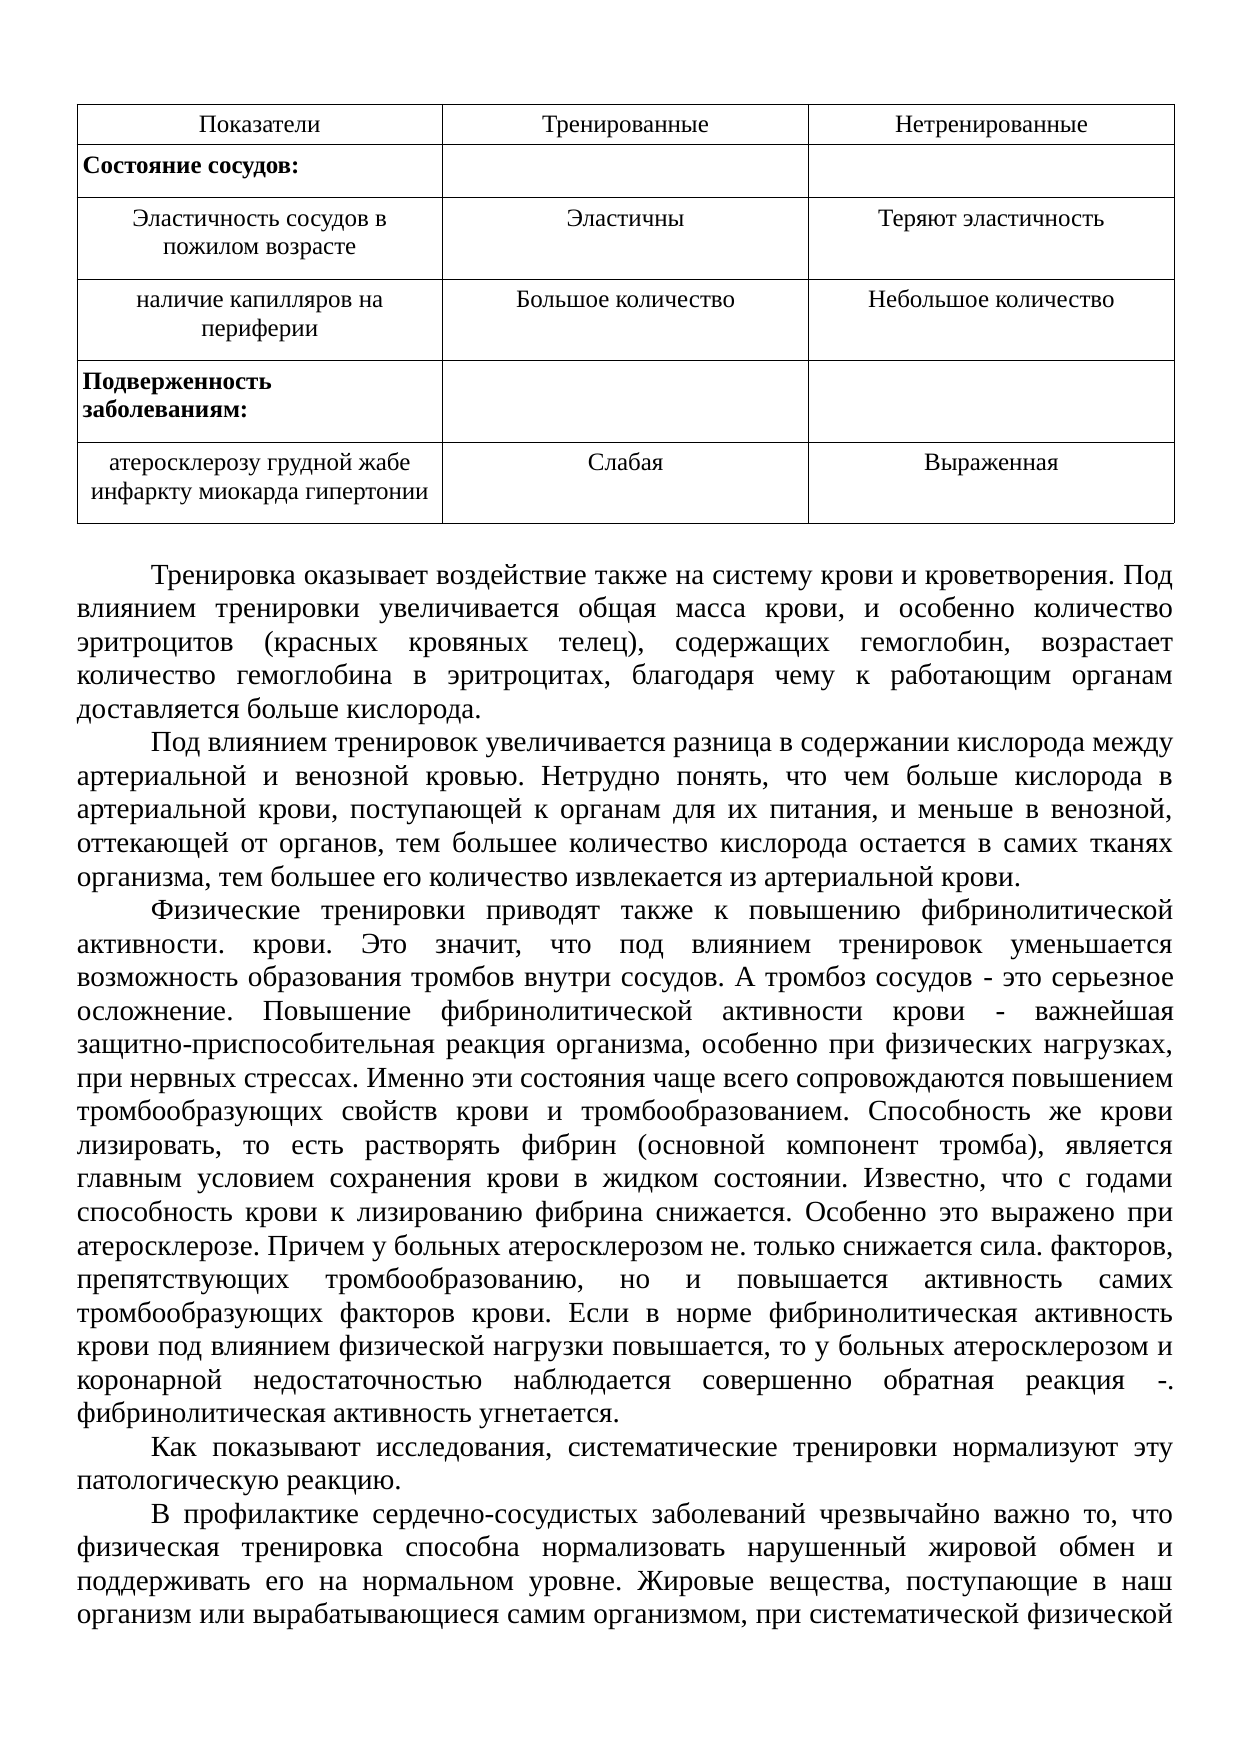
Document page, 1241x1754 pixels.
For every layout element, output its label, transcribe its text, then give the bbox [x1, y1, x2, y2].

table_cell [443, 145, 808, 197]
table_cell Слабая [443, 443, 808, 523]
table_cell Эластичность сосудов в пожилом возрасте [78, 198, 442, 278]
text В профилактике сердечно-сосудистых заболеваний чрезвычайно важно то, что физическая тренировка способна нормализовать нарушенный жировой обмен и поддерживать его на нормальном уровне. Жировые вещества, поступающие в наш организм или вырабатывающиеся самим организмом, при систематической физической [77, 1496, 1174, 1630]
text Как показывают исследования, систематические тренировки нормализуют эту патологическую реакцию. [77, 1429, 1174, 1496]
table_header Показатели [78, 105, 442, 144]
table_header Нетренированные [809, 105, 1174, 144]
table_cell Большое количество [443, 280, 808, 360]
table_cell [809, 361, 1174, 442]
table_header Тренированные [443, 105, 808, 144]
text Физические тренировки приводят также к повышению фибринолитической активности. крови. Это значит, что под влиянием тренировок уменьшается возможность образования тромбов внутри сосудов. А тромбоз сосудов ‑ это серьезное осложнение. Повышение фибринолитической активности крови ‑ важнейшая защитно‑приспособительная реакция организма, особенно при физических нагрузках, при нервных стрессах. Именно эти состояния чаще всего сопровождаются повышением тромбообразующих свойств крови и тромбообразованием. Способность же крови лизировать, то есть растворять фибрин (основной компонент тромба), является главным условием сохранения крови в жидком состоянии. Известно, что с годами способность крови к лизированию фибрина снижается. Особенно это выражено при атеросклерозе. Причем у больных атеросклерозом не. только снижается сила. факторов, препятствующих тромбообразованию, но и повышается активность самих тромбообразующих факторов крови. Если в норме фибринолитическая активность крови под влиянием физической нагрузки повышается, то у больных атеросклерозом и коронарной недостаточностью наблюдается совершенно обратная реакция ‑. фибринолитическая активность угнетается. [77, 892, 1174, 1429]
table_cell [443, 361, 808, 442]
table_cell Эластичны [443, 198, 808, 278]
table_cell [809, 145, 1174, 197]
table_cell наличие капилляров на периферии [78, 280, 442, 360]
table_cell Небольшое количество [809, 280, 1174, 360]
table_cell Выраженная [809, 443, 1174, 523]
table_cell Состояние сосудов: [78, 145, 442, 197]
text Под влиянием тренировок увеличивается разница в содержании кислорода между артериальной и венозной кровью. Нетрудно понять, что чем больше кислорода в артериальной крови, поступающей к органам для их питания, и меньше в венозной, оттекающей от органов, тем большее количество кислорода остается в самих тканях организма, тем большее его количество извлекается из артериальной крови. [77, 724, 1174, 892]
table_cell атеросклерозу грудной жабе инфаркту миокарда гипертонии [78, 443, 442, 523]
text Тренировка оказывает воздействие также на систему крови и кроветворения. Под влиянием тренировки увеличивается общая масса крови, и особенно количество эритроцитов (красных кровяных телец), содержащих гемоглобин, возрастает количество гемоглобина в эритроцитах, благодаря чему к работающим органам доставляется больше кислорода. [77, 557, 1174, 724]
table_cell Теряют эластичность [809, 198, 1174, 278]
table_cell Подверженность заболеваниям: [78, 361, 442, 442]
